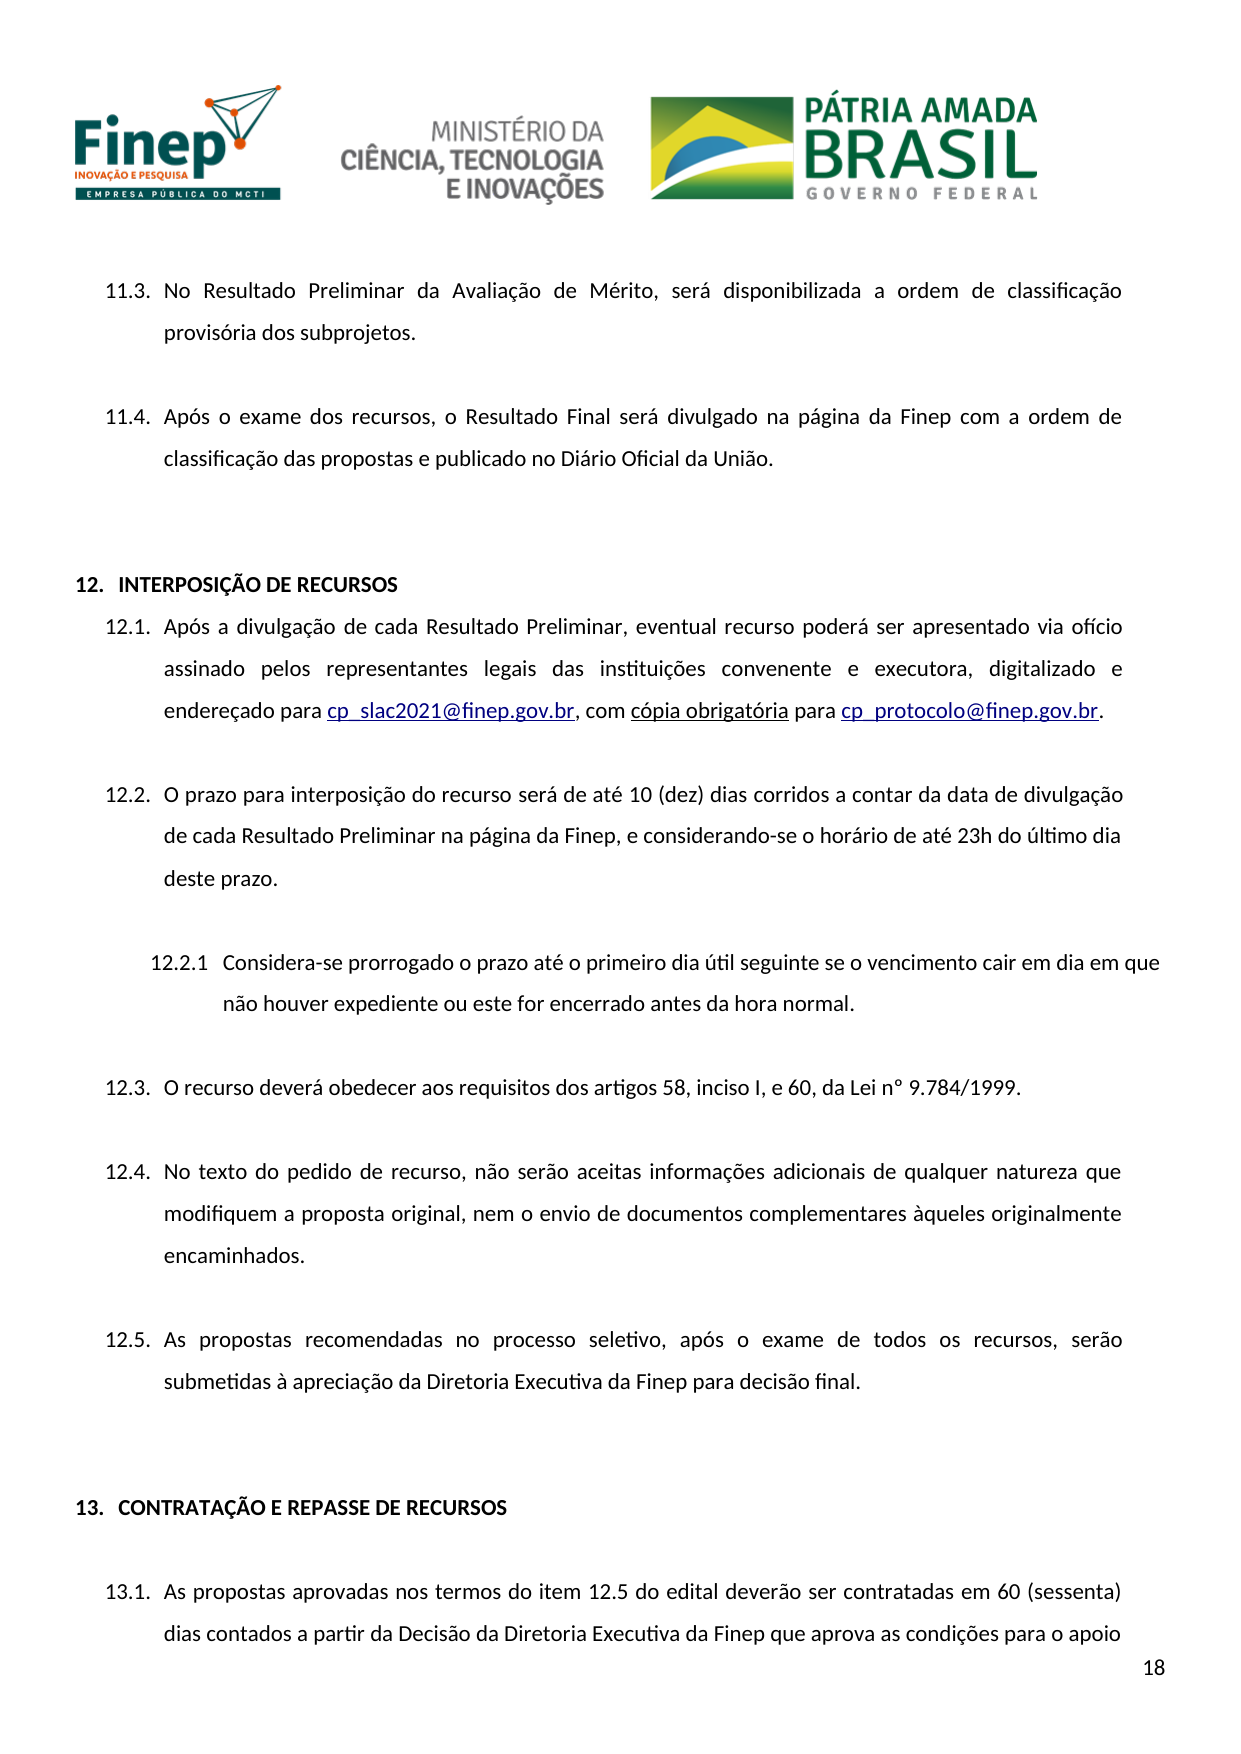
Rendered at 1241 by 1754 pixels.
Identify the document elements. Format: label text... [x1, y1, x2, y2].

list CONTRATAÇÃO E REPASSE DE RECURSOS [75, 1493, 1124, 1521]
list INTERPOSIÇÃO DE RECURSOS [75, 570, 1124, 598]
list O prazo para interposição do recurso será de até 10 (dez) dias corridos a contar da data de divulgação de cada Resultado Preliminar na página da Finep, e considerando-se o horário de até 23h do último dia deste prazo. [104, 780, 1124, 892]
list Após o exame dos recursos, o Resultado Final será divulgado na página da Finep com a ordem de classificação das propostas e publicado no Diário Oficial da União. [104, 402, 1124, 472]
list As propostas recomendadas no processo seletivo, após o exame de todos os recursos, serão submetidas à apreciação da Diretoria Executiva da Finep para decisão final. [104, 1325, 1124, 1395]
list As propostas aprovadas nos termos do item 12.5 do edital deverão ser contratadas em 60 (sessenta) dias contados a partir da Decisão da Diretoria Executiva da Finep que aprova as condições para o apoio [104, 1577, 1124, 1647]
list O recurso deverá obedecer aos requisitos dos artigos 58, inciso I, e 60, da Lei nº 9.784/1999. [104, 1073, 1124, 1102]
list No Resultado Preliminar da Avaliação de Mérito, será disponibilizada a ordem de classificação provisória dos subprojetos. [104, 276, 1124, 346]
list Após a divulgação de cada Resultado Preliminar, eventual recurso poderá ser apresentado via ofício assinado pelos representantes legais das instituições convenente e executora, digitalizado e endereçado para cp_slac2021@finep.gov.br, com cópia obrigatória para cp_protocolo@finep.gov.br. [104, 612, 1124, 724]
list 12.2.1 Considera-se prorrogado o prazo até o primeiro dia útil seguinte se o vencimento cair em dia em que não houver expediente ou este for encerrado antes da hora normal. [150, 948, 1165, 1018]
list No texto do pedido de recurso, não serão aceitas informações adicionais de qualquer natureza que modifiquem a proposta original, nem o envio de documentos complementares àqueles originalmente encaminhados. [104, 1157, 1124, 1269]
